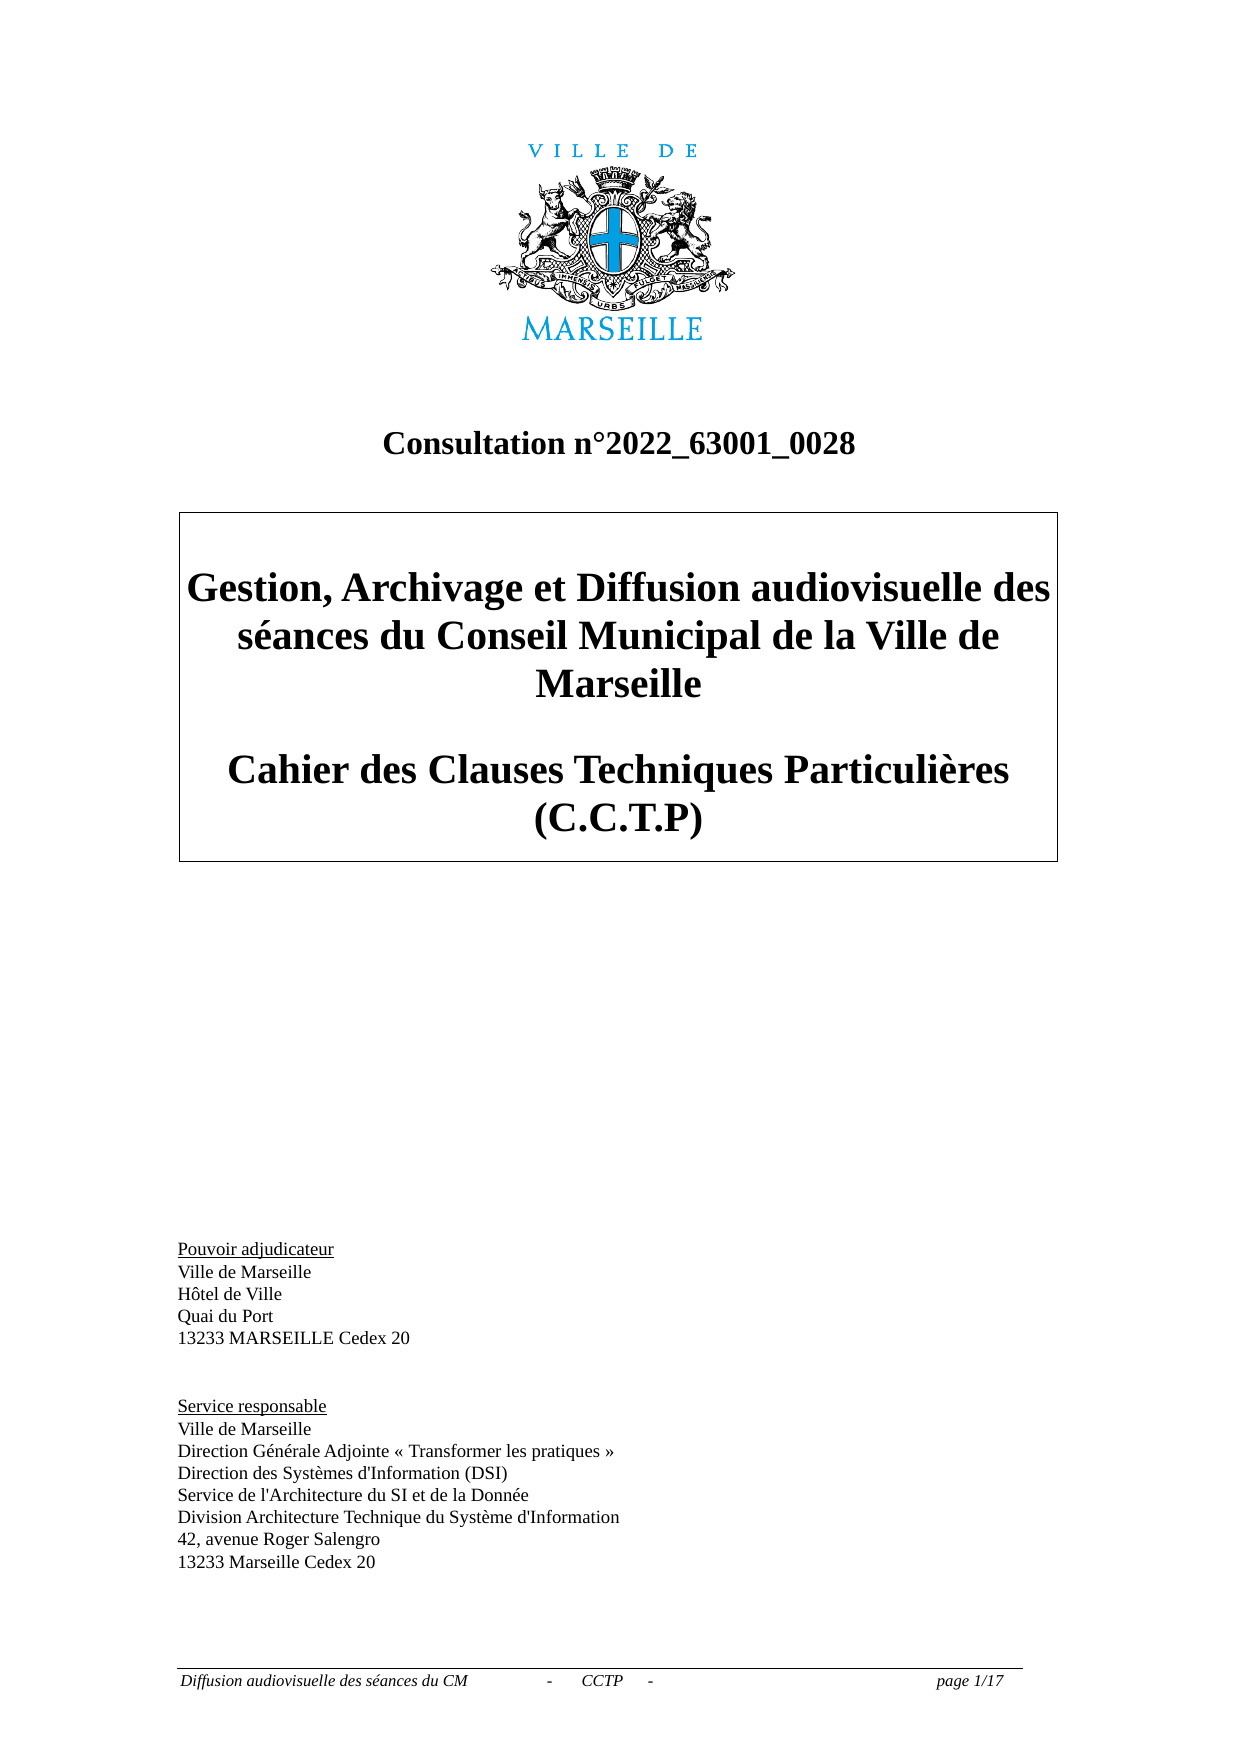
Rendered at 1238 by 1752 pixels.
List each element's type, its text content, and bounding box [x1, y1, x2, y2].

text Ville de Marseille [177, 1261, 1060, 1282]
text 42, avenue Roger Salengro [177, 1528, 1060, 1550]
text Direction des Systèmes d'Information (DSI) [177, 1462, 1060, 1483]
text Quai du Port [177, 1305, 1060, 1326]
text Direction Générale Adjointe « Transformer les pratiques » [177, 1439, 1060, 1461]
picture [488, 136, 737, 347]
text Service responsable [177, 1395, 1060, 1417]
text Ville de Marseille [177, 1417, 1060, 1439]
text 13233 Marseille Cedex 20 [177, 1551, 1060, 1572]
text Service de l'Architecture du SI et de la Donnée [177, 1484, 1060, 1506]
text Division Architecture Technique du Système d'Information [177, 1506, 1060, 1528]
title Consultation n°2022_63001_0028 [177, 423, 1060, 461]
text Pouvoir adjudicateur [177, 1238, 1060, 1260]
text Hôtel de Ville [177, 1283, 1060, 1304]
text 13233 MARSEILLE Cedex 20 [177, 1327, 1060, 1349]
